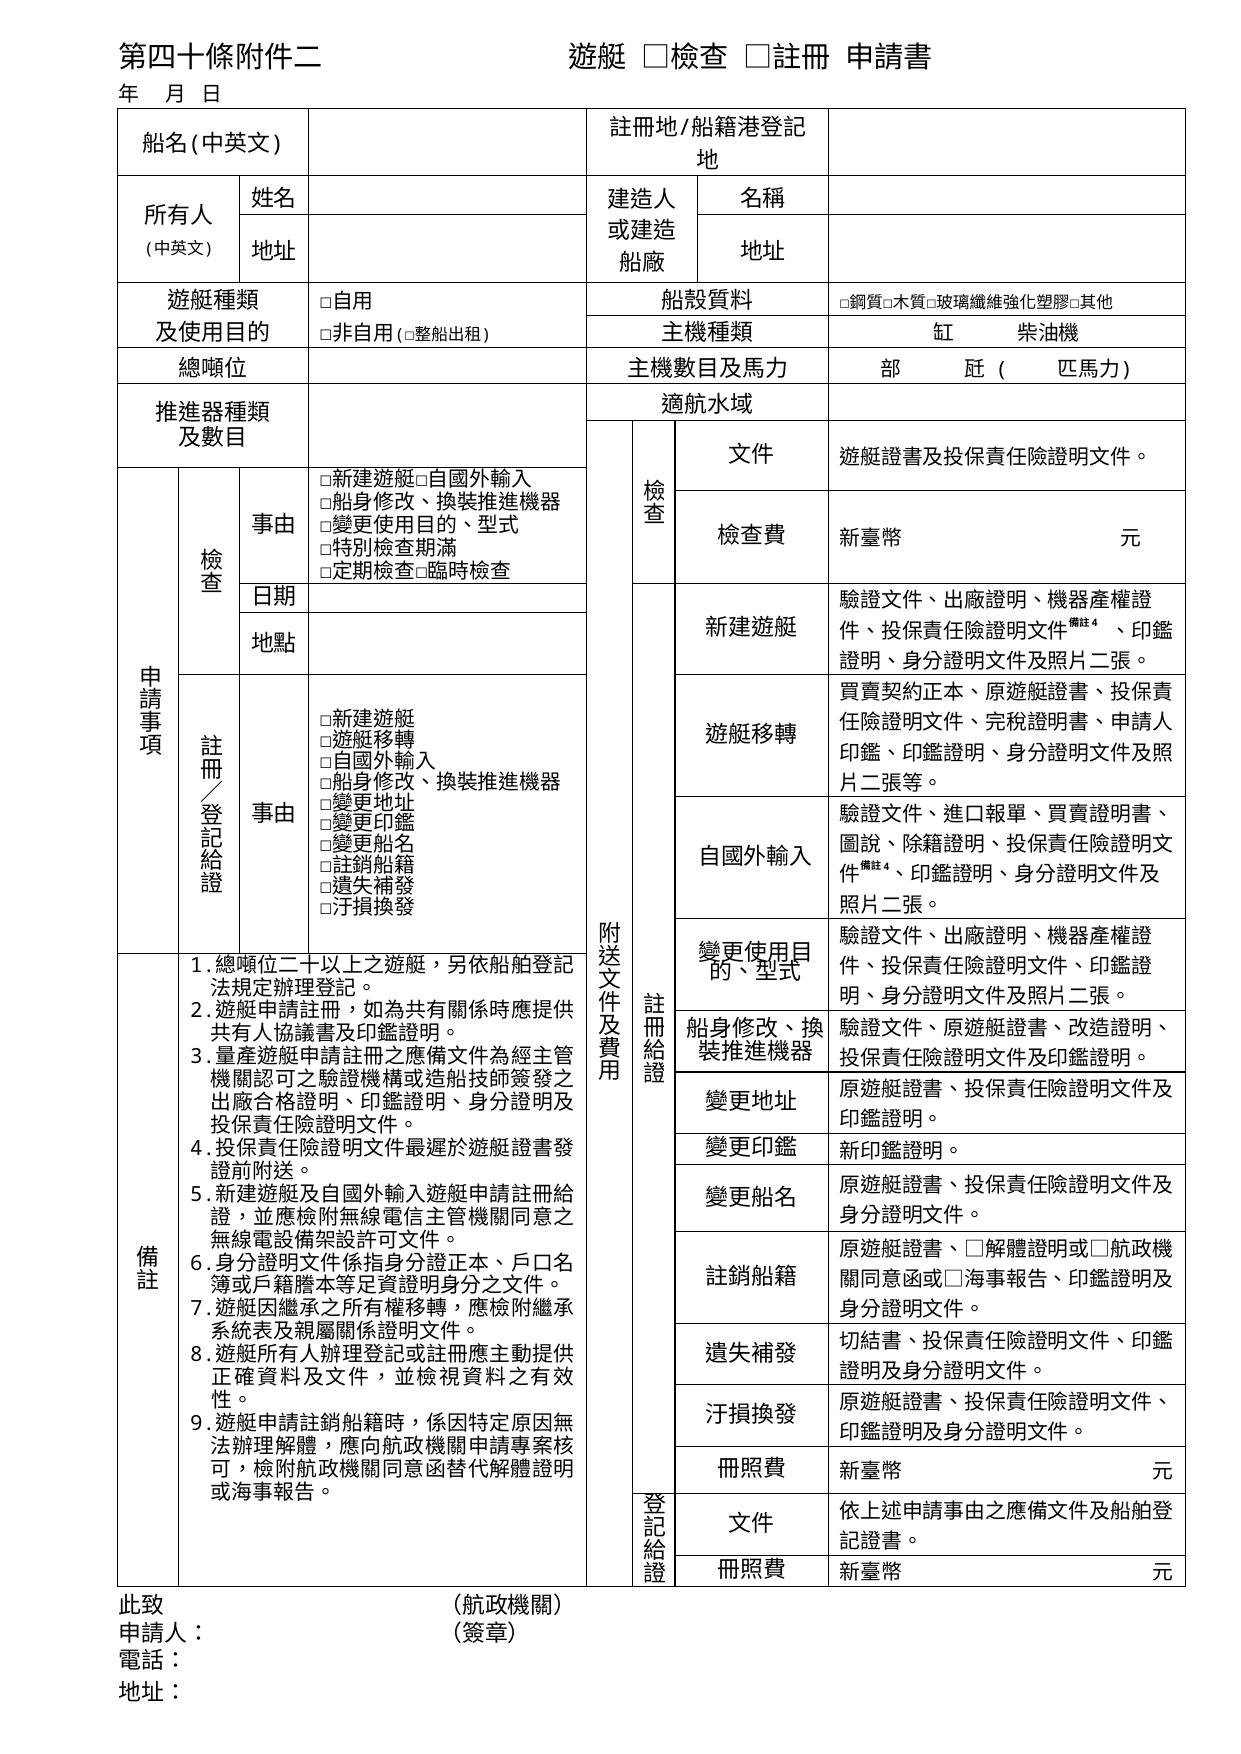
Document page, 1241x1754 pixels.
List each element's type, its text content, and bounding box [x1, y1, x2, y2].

table_cell 新臺幣 元 [829, 491, 1185, 583]
table_cell [829, 384, 1185, 420]
table_cell ☐新建遊艇☐自國外輸入 ☐船身修改、換裝推進機器 ☐變更使用目的、型式 ☐特別檢查期滿 ☐定期檢查☐臨時檢查 [309, 468, 586, 583]
table_cell [309, 613, 586, 674]
table_cell 原遊艇證書、□解體證明或□航政機關同意函或□海事報告、印鑑證明及身分證明文件。 [829, 1232, 1185, 1323]
table_cell 事由 [240, 468, 308, 583]
table_cell 原遊艇證書、投保責任險證明文件及印鑑證明。 [829, 1073, 1185, 1133]
table_cell [309, 584, 586, 612]
table_cell 切結書、投保責任險證明文件、印鑑證明及身分證明文件。 [829, 1324, 1185, 1384]
table_cell 船身修改、換裝推進機器 [676, 1011, 828, 1071]
table_cell 依上述申請事由之應備文件及船舶登記證書。 [829, 1494, 1185, 1554]
table_cell 新印鑑證明。 [829, 1134, 1185, 1164]
table_cell 檢查 [179, 468, 239, 674]
table_cell [309, 348, 586, 383]
table_cell 原遊艇證書、投保責任險證明文件及身分證明文件。 [829, 1165, 1185, 1231]
table_cell 缸 柴油機 [829, 316, 1185, 347]
table_cell ☐自用 ☐非自用(☐整船出租) [309, 283, 586, 347]
table_cell 自國外輸入 [676, 797, 828, 918]
table_cell 檢查費 [676, 491, 828, 583]
table_cell ☐新建遊艇 ☐遊艇移轉 ☐自國外輸入 ☐船身修改、換裝推進機器 ☐變更地址 ☐變更印鑑 ☐變更船名 ☐註銷船籍 ☐遺失補發 ☐汙損換發 [309, 675, 586, 953]
table_cell 變更使用目的、型式 [676, 919, 828, 1010]
table_cell 登記給證 [633, 1494, 674, 1586]
table_cell 地址 [240, 215, 308, 282]
table_cell 買賣契約正本、原遊艇證書、投保責任險證明文件、完稅證明書、申請人印鑑、印鑑證明、身分證明文件及照片二張等。 [829, 675, 1185, 796]
table_cell 驗證文件、出廠證明、機器產權證件、投保責任險證明文件備註4 、印鑑證明、身分證明文件及照片二張。 [829, 584, 1185, 674]
text 此致 （航政機關） [118, 1587, 1122, 1620]
table_cell 部 瓩 ( 匹馬力) [829, 348, 1185, 383]
table_cell 建造人或建造船廠 [587, 176, 697, 282]
table_cell 地址 [698, 215, 828, 282]
table_cell 汙損換發 [676, 1385, 828, 1446]
table_cell [309, 384, 586, 467]
table_header [309, 109, 586, 175]
text 電話： [118, 1647, 1122, 1674]
table_cell 主機種類 [587, 316, 828, 347]
table_cell 遺失補發 [676, 1324, 828, 1384]
text 年 月 日 [118, 77, 1122, 108]
table_cell 驗證文件、進口報單、買賣證明書、圖說、除籍證明、投保責任險證明文件備註4、印鑑證明、身分證明文件及照片二張。 [829, 797, 1185, 918]
table_cell 申請事項 [118, 468, 178, 953]
table_cell 所有人 (中英文) [118, 176, 239, 282]
table_cell 註冊／登記給證 [179, 675, 239, 953]
table_cell 驗證文件、出廠證明、機器產權證件、投保責任險證明文件、印鑑證明、身分證明文件及照片二張。 [829, 919, 1185, 1010]
table_cell 日期 [240, 584, 308, 612]
table_cell 遊艇證書及投保責任險證明文件。 [829, 421, 1185, 490]
table_cell 附送文件及費用 [587, 421, 632, 1586]
table_cell 變更船名 [676, 1165, 828, 1231]
table_cell 驗證文件、原遊艇證書、改造證明、投保責任險證明文件及印鑑證明。 [829, 1011, 1185, 1071]
table_cell 姓名 [240, 176, 308, 214]
table_cell 註銷船籍 [676, 1232, 828, 1323]
text 申請人： （簽章） [118, 1620, 1122, 1647]
text 地址： [118, 1674, 1122, 1707]
table_cell 變更印鑑 [676, 1134, 828, 1164]
table_cell [309, 215, 586, 282]
table_cell 地點 [240, 613, 308, 674]
table_cell 主機數目及馬力 [587, 348, 828, 383]
text 第四十條附件二 遊艇 □檢查 □註冊 申請書 [118, 29, 1122, 77]
table_cell 新臺幣 元 [829, 1447, 1185, 1493]
table_cell 文件 [676, 421, 828, 490]
table_cell 備註 [118, 954, 178, 1586]
table_cell 原遊艇證書、投保責任險證明文件、印鑑證明及身分證明文件。 [829, 1385, 1185, 1446]
table_cell 檢查 [633, 421, 674, 583]
table_cell 變更地址 [676, 1073, 828, 1133]
table_cell [829, 176, 1185, 214]
table_cell 新建遊艇 [676, 584, 828, 674]
table_cell 遊艇種類 及使用目的 [118, 283, 308, 347]
table_cell 名稱 [698, 176, 828, 214]
table_header 船名(中英文) [118, 109, 308, 175]
table_cell 遊艇移轉 [676, 675, 828, 796]
table_cell 冊照費 [676, 1556, 828, 1586]
table_cell 冊照費 [676, 1447, 828, 1493]
table_cell 1.總噸位二十以上之遊艇，另依船舶登記法規定辦理登記。 2.遊艇申請註冊，如為共有關係時應提供共有人協議書及印鑑證明。 3.量產遊艇申請註冊之應備文件為經主管機關認可之驗證機構或造船技師簽發之出廠合格證明、印鑑證明、身分證明及投保責任險證明文件。 4.投保責任險證明文件最遲於遊艇證書發證前附送。 5.新建遊艇及自國外輸入遊艇申請註冊給證，並應檢附無線電信主管機關同意之無線電設備架設許可文件。 6.身分證明文件係指身分證正本、戶口名簿或戶籍謄本等足資證明身分之文件。 7.遊艇因繼承之所有權移轉，應檢附繼承系統表及親屬關係證明文件。 8.遊艇所有人辦理登記或註冊應主動提供正確資料及文件，並檢視資料之有效性。 9.遊艇申請註銷船籍時，係因特定原因無法辦理解體，應向航政機關申請專案核可，檢附航政機關同意函替代解體證明或海事報告。 [179, 954, 586, 1586]
table_cell ☐鋼質☐木質☐玻璃纖維強化塑膠☐其他 [829, 283, 1185, 314]
table_cell 新臺幣 元 [829, 1556, 1185, 1586]
table_header [829, 109, 1185, 175]
table_cell 總噸位 [118, 348, 308, 383]
table_cell 事由 [240, 675, 308, 953]
table_cell 適航水域 [587, 384, 828, 420]
table_cell 文件 [676, 1494, 828, 1554]
table_header 註冊地/船籍港登記地 [587, 109, 828, 175]
table_cell [829, 215, 1185, 282]
table_cell 註冊給證 [633, 584, 674, 1493]
table_cell 船殼質料 [587, 283, 828, 314]
table_cell [309, 176, 586, 214]
table_cell 推進器種類 及數目 [118, 384, 308, 467]
